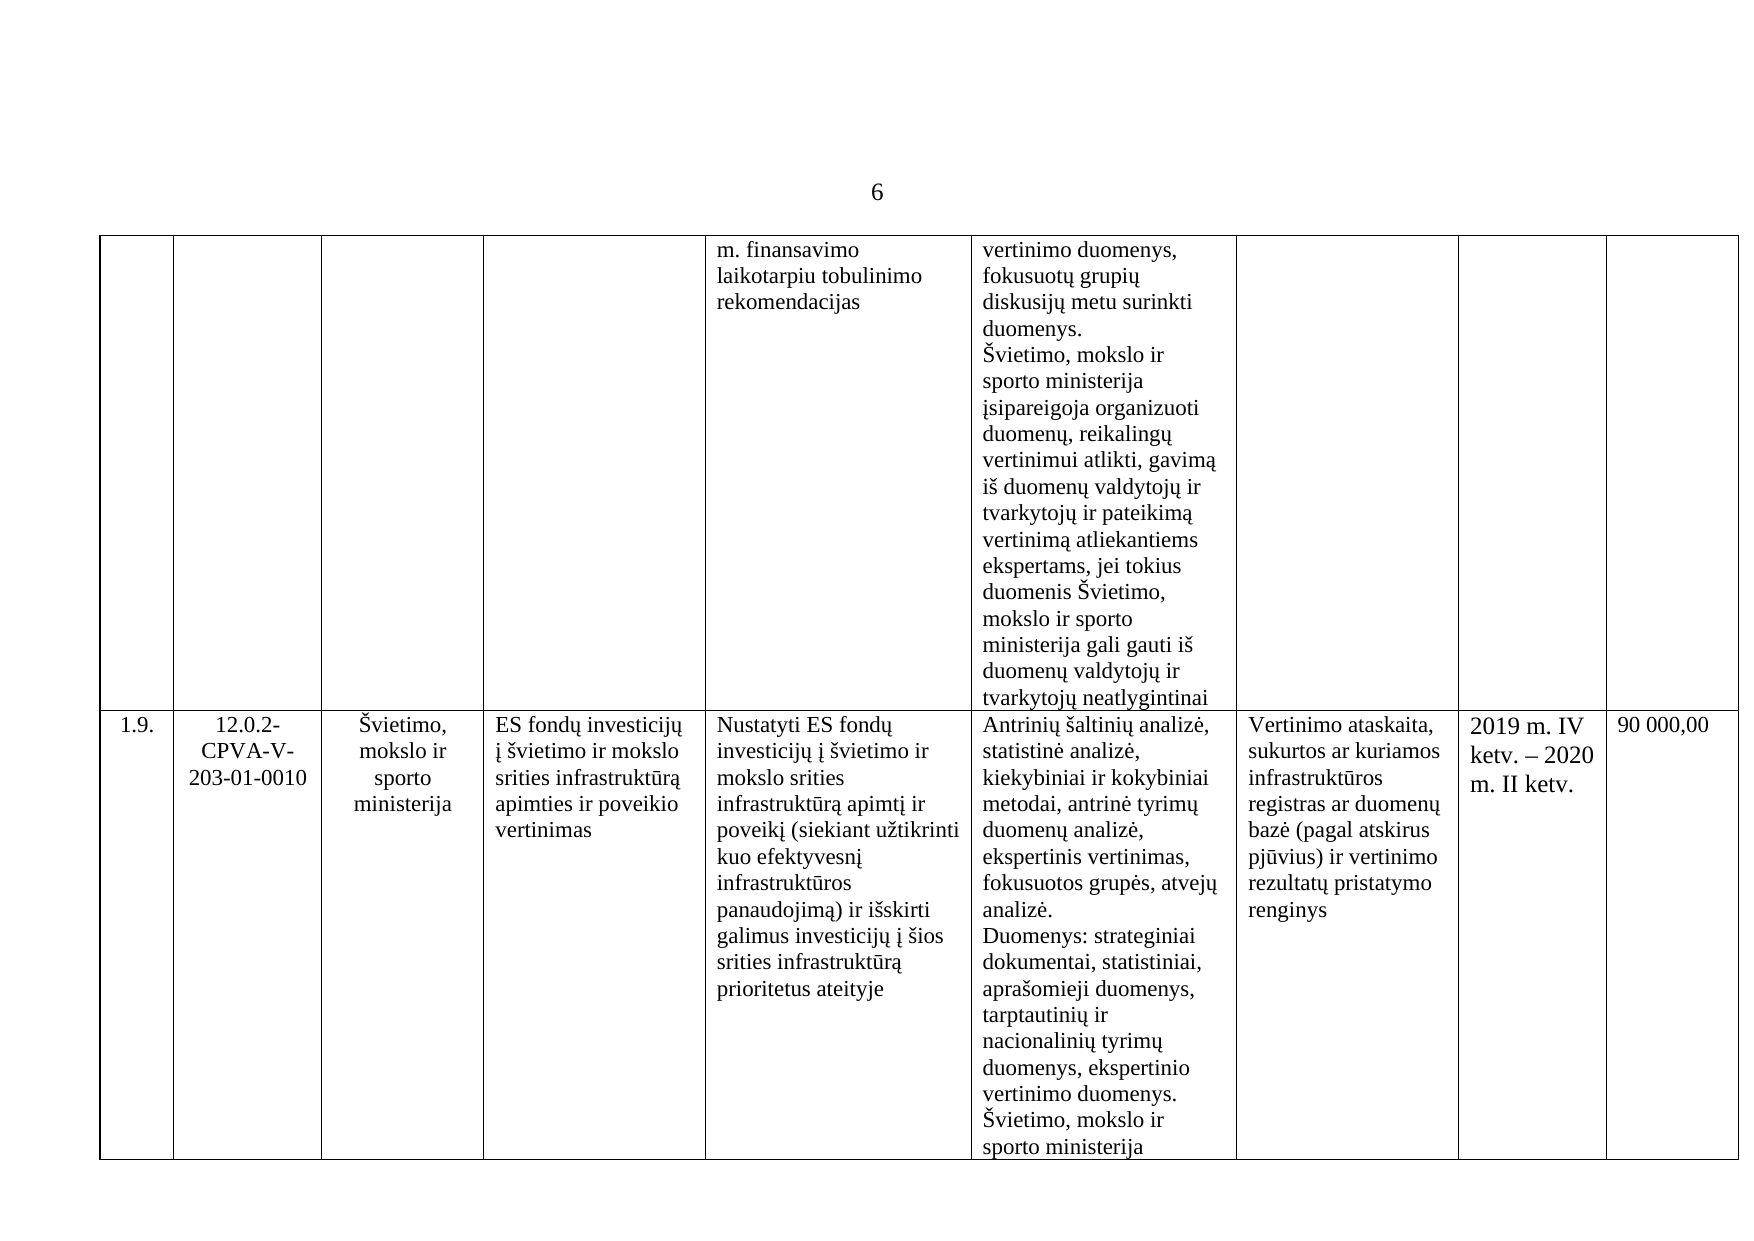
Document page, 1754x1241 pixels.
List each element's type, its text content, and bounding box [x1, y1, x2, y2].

table_cell [1607, 236, 1738, 710]
table_cell [484, 236, 705, 710]
table_cell 2019 m. IV ketv. – 2020 m. II ketv. [1459, 711, 1606, 1159]
table_cell [174, 236, 321, 710]
table_cell 1.9. [101, 711, 173, 1159]
table_cell [1237, 236, 1458, 710]
table_cell Švietimo, mokslo ir sporto ministerija [322, 711, 483, 1159]
table_cell ES fondų investicijų į švietimo ir mokslo srities infrastruktūrą apimties ir poveikio vertinimas [484, 711, 705, 1159]
table_cell Antrinių šaltinių analizė, statistinė analizė, kiekybiniai ir kokybiniai metodai, antrinė tyrimų duomenų analizė, ekspertinis vertinimas, fokusuotos grupės, atvejų analizė. Duomenys: strateginiai dokumentai, statistiniai, aprašomieji duomenys, tarptautinių ir nacionalinių tyrimų duomenys, ekspertinio vertinimo duomenys. Švietimo, mokslo ir sporto ministerija [972, 711, 1236, 1159]
table_cell [322, 236, 483, 710]
table_cell Vertinimo ataskaita, sukurtos ar kuriamos infrastruktūros registras ar duomenų bazė (pagal atskirus pjūvius) ir vertinimo rezultatų pristatymo renginys [1237, 711, 1458, 1159]
table_cell [101, 236, 173, 710]
table_cell Nustatyti ES fondų investicijų į švietimo ir mokslo srities infrastruktūrą apimtį ir poveikį (siekiant užtikrinti kuo efektyvesnį infrastruktūros panaudojimą) ir išskirti galimus investicijų į šios srities infrastruktūrą prioritetus ateityje [706, 711, 971, 1159]
table_cell [1459, 236, 1606, 710]
table_cell m. finansavimo laikotarpiu tobulinimo rekomendacijas [706, 236, 971, 710]
table_cell 90 000,00 [1607, 711, 1738, 1159]
table_cell vertinimo duomenys, fokusuotų grupių diskusijų metu surinkti duomenys. Švietimo, mokslo ir sporto ministerija įsipareigoja organizuoti duomenų, reikalingų vertinimui atlikti, gavimą iš duomenų valdytojų ir tvarkytojų ir pateikimą vertinimą atliekantiems ekspertams, jei tokius duomenis Švietimo, mokslo ir sporto ministerija gali gauti iš duomenų valdytojų ir tvarkytojų neatlygintinai [972, 236, 1236, 710]
table_cell 12.0.2-CPVA-V-203-01-0010 [174, 711, 321, 1159]
